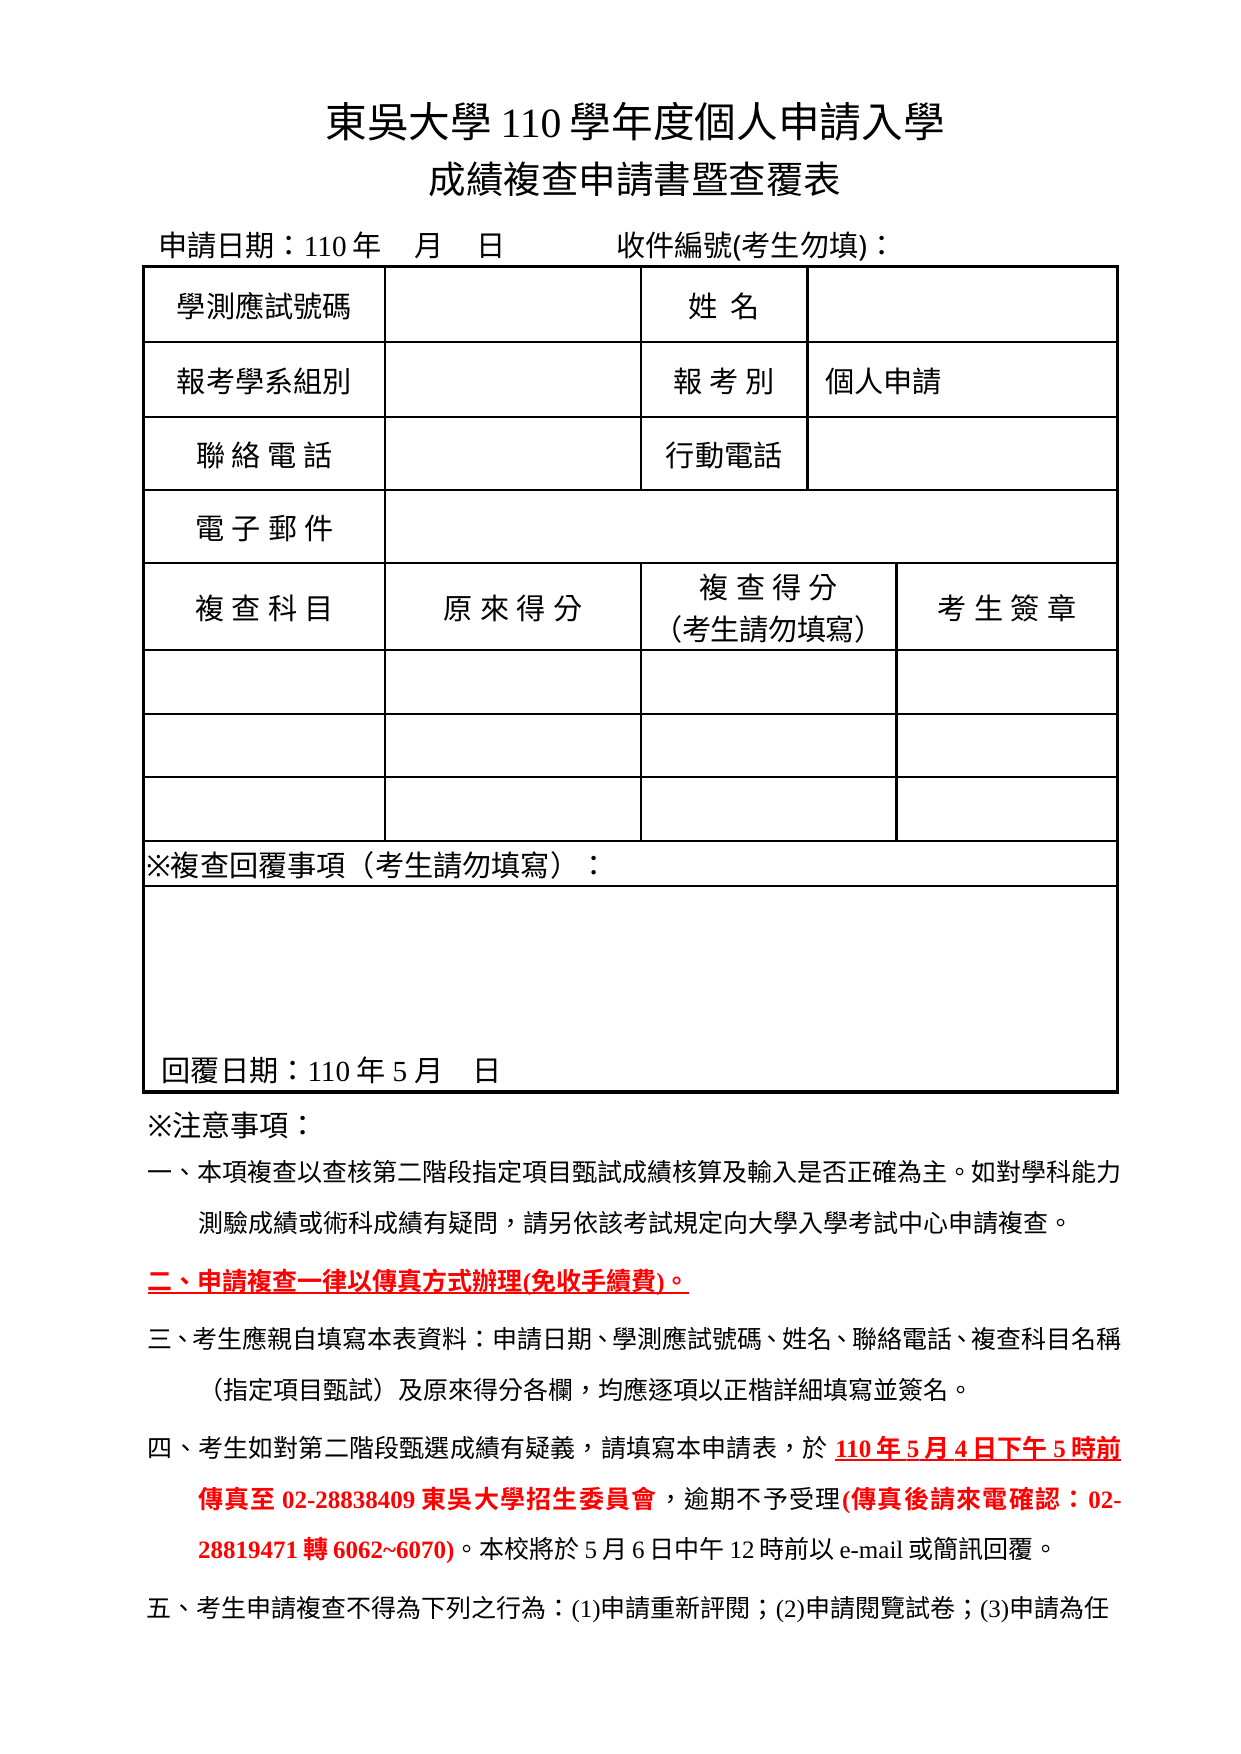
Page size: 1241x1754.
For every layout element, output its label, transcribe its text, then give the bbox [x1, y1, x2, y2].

table_cell [386, 715, 640, 776]
table_cell 考 生 簽 章 [898, 564, 1116, 649]
table_cell [642, 778, 895, 840]
table_cell 個人申請 [809, 343, 1116, 416]
table_cell 報 考 別 [642, 343, 806, 416]
table_cell 回覆日期：110年 5 月 日 [145, 887, 1116, 1090]
table_cell [386, 491, 1116, 562]
text 東吳大學110學年度個人申請入學 [148, 89, 1122, 150]
table_cell [642, 715, 895, 776]
table_cell [642, 651, 895, 712]
table_cell ※複查回覆事項（考生請勿填寫）： [145, 842, 1116, 884]
table_cell 複 查 得 分 （考生請勿填寫） [642, 564, 895, 649]
table_cell [898, 778, 1116, 840]
text 三、考生應親自填寫本表資料：申請日期、學測應試號碼、姓名、聯絡電話、複查科目名稱（指定項目甄試）及原來得分各欄，均應逐項以正楷詳細填寫並簽名。 [148, 1319, 1121, 1407]
text 申請日期：110年 月 日 收件編號(考生勿填)： [148, 223, 1122, 265]
table_cell [809, 418, 1116, 489]
table_header 姓 名 [642, 268, 806, 341]
table_cell [386, 343, 640, 416]
text ※注意事項： [148, 1105, 1122, 1145]
table_cell [145, 715, 384, 776]
text 二、申請複查一律以傳真方式辦理(免收手續費)。 [148, 1261, 1121, 1298]
table_cell 聯 絡 電 話 [145, 418, 384, 489]
table_cell 電 子 郵 件 [145, 491, 384, 562]
table_cell [145, 651, 384, 712]
table_cell [145, 778, 384, 840]
table_cell [898, 715, 1116, 776]
table_cell [386, 418, 640, 489]
table_cell [386, 778, 640, 840]
text 四、考生如對第二階段甄選成績有疑義，請填寫本申請表，於110年5月4日下午5時前傳真至02-28838409東吳大學招生委員會，逾期不予受理(傳真後請來電確認：02-28819471轉6062~6070)。本校將於5月6日中午12時前以e-mail或簡訊回覆。 [148, 1428, 1121, 1566]
table_header [809, 268, 1116, 341]
text 五、考生申請複查不得為下列之行為：(1)申請重新評閱；(2)申請閱覽試卷；(3)申請為任何複製行為；(4)要求提供試題參考答案；(5)要求告知命題委員、閱卷委員、審查委員、面試委員或實地考試委員之姓名及有關資料。 [146, 1588, 1122, 1624]
table_cell 報考學系組別 [145, 343, 384, 416]
table_header 學測應試號碼 [145, 268, 384, 341]
table_cell 行動電話 [642, 418, 806, 489]
table_cell [386, 651, 640, 712]
text 一、本項複查以查核第二階段指定項目甄試成績核算及輸入是否正確為主。如對學科能力測驗成績或術科成績有疑問，請另依該考試規定向大學入學考試中心申請複查。 [148, 1152, 1121, 1239]
text 成績複查申請書暨查覆表 [148, 150, 1122, 204]
table_cell 複 查 科 目 [145, 564, 384, 649]
table_cell 原 來 得 分 [386, 564, 640, 649]
table_cell [898, 651, 1116, 712]
table_header [386, 268, 640, 341]
